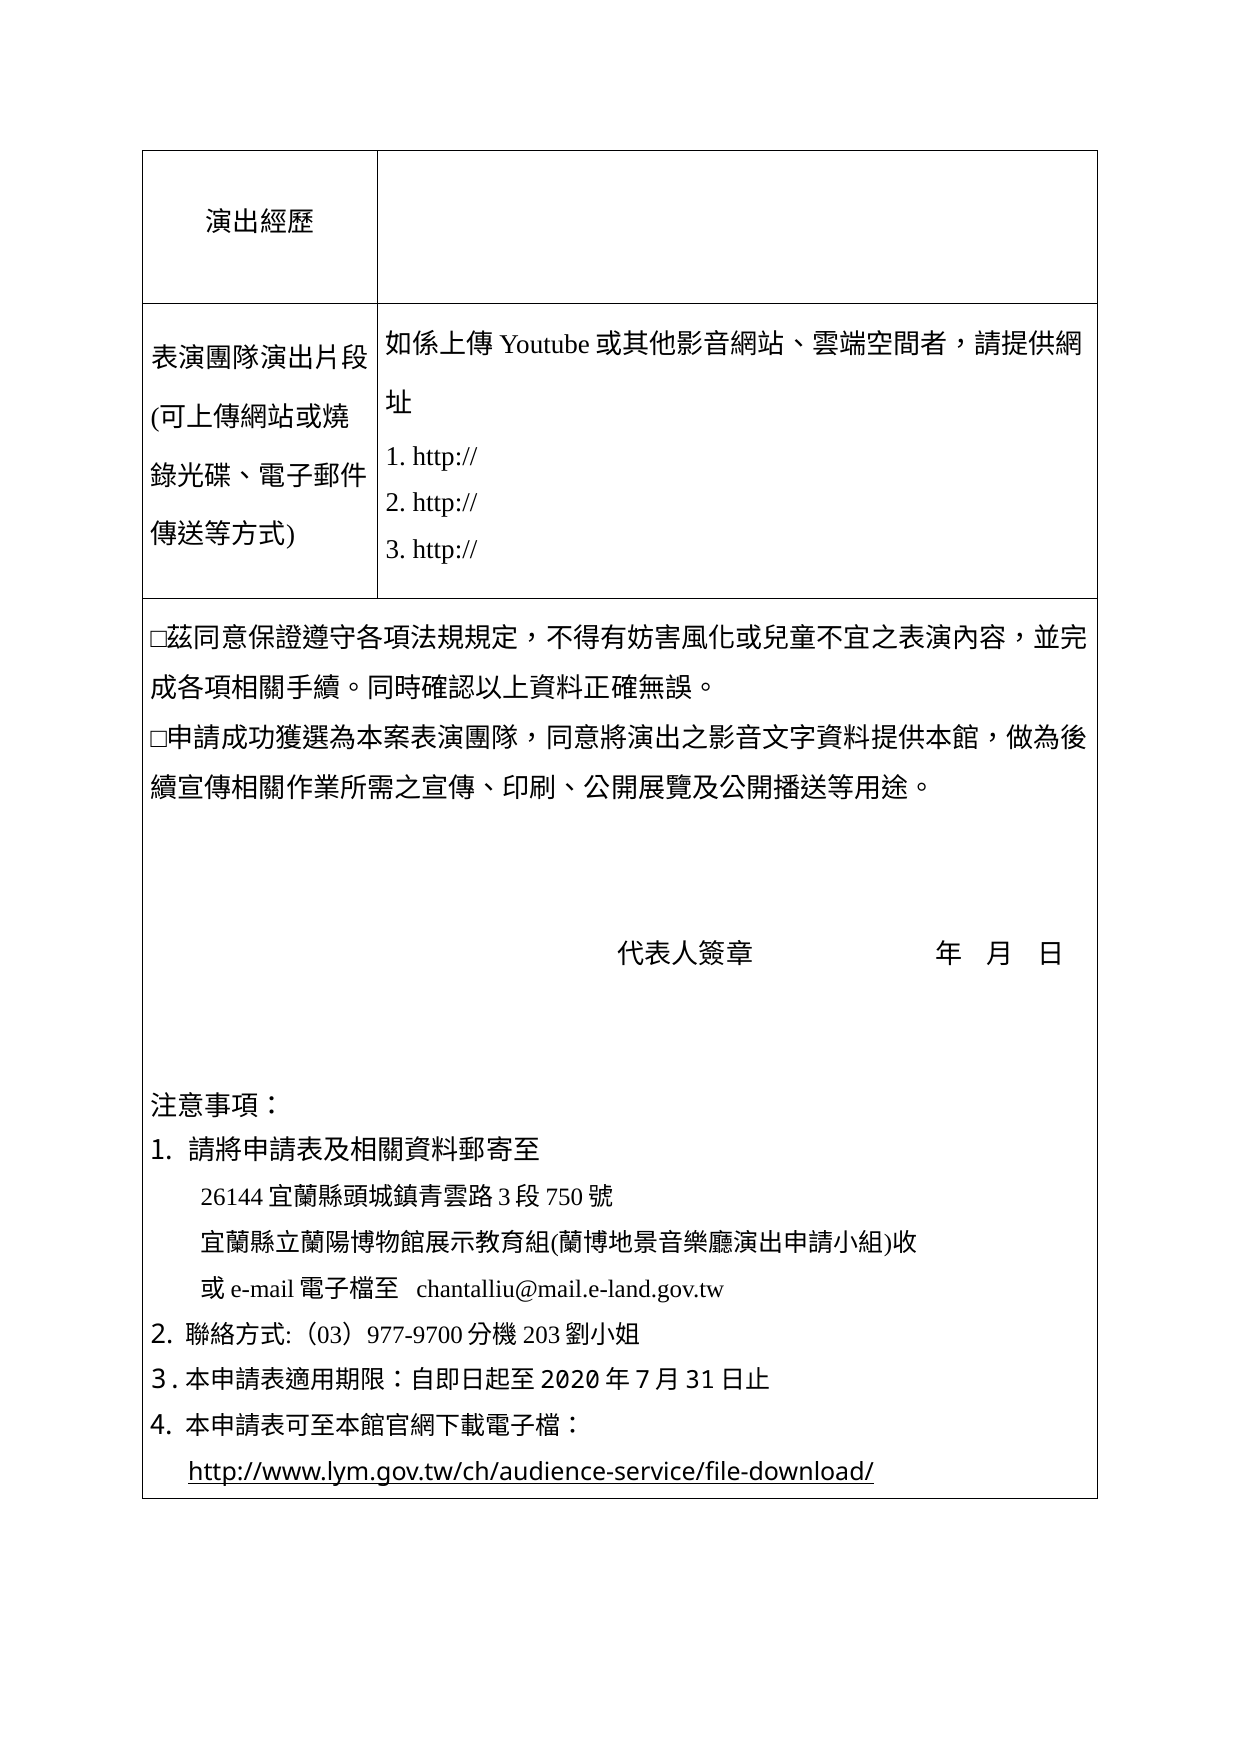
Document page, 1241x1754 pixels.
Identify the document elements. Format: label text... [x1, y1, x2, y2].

table_cell □茲同意保證遵守各項法規規定，不得有妨害風化或兒童不宜之表演內容，並完成各項相關手續。同時確認以上資料正確無誤。 □申請成功獲選為本案表演團隊，同意將演出之影音文字資料提供本館，做為後續宣傳相關作業所需之宣傳、印刷、公開展覽及公開播送等用途。 代表人簽章 年 月 日 注意事項： 請將申請表及相關資料郵寄至 26144宜蘭縣頭城鎮青雲路3段750號 宜蘭縣立蘭陽博物館展示教育組(蘭博地景音樂廳演出申請小組)收 或e-mail電子檔至 chantalliu@mail.e-land.gov.tw 聯絡方式:（03）977-9700分機203劉小姐 本申請表適用期限：自即日起至2020年7月31日止 本申請表可至本館官網下載電子檔： http://www.lym.gov.tw/ch/audience-service/file-download/ [143, 599, 1097, 1498]
table_cell [378, 151, 1097, 303]
table_cell 演出經歷 [143, 151, 377, 303]
table_cell 如係上傳Youtube或其他影音網站、雲端空間者，請提供網址 1. http:// 2. http:// 3. http:// [378, 304, 1097, 598]
table_cell 表演團隊演出片段 (可上傳網站或燒錄光碟、電子郵件傳送等方式) [143, 304, 377, 598]
